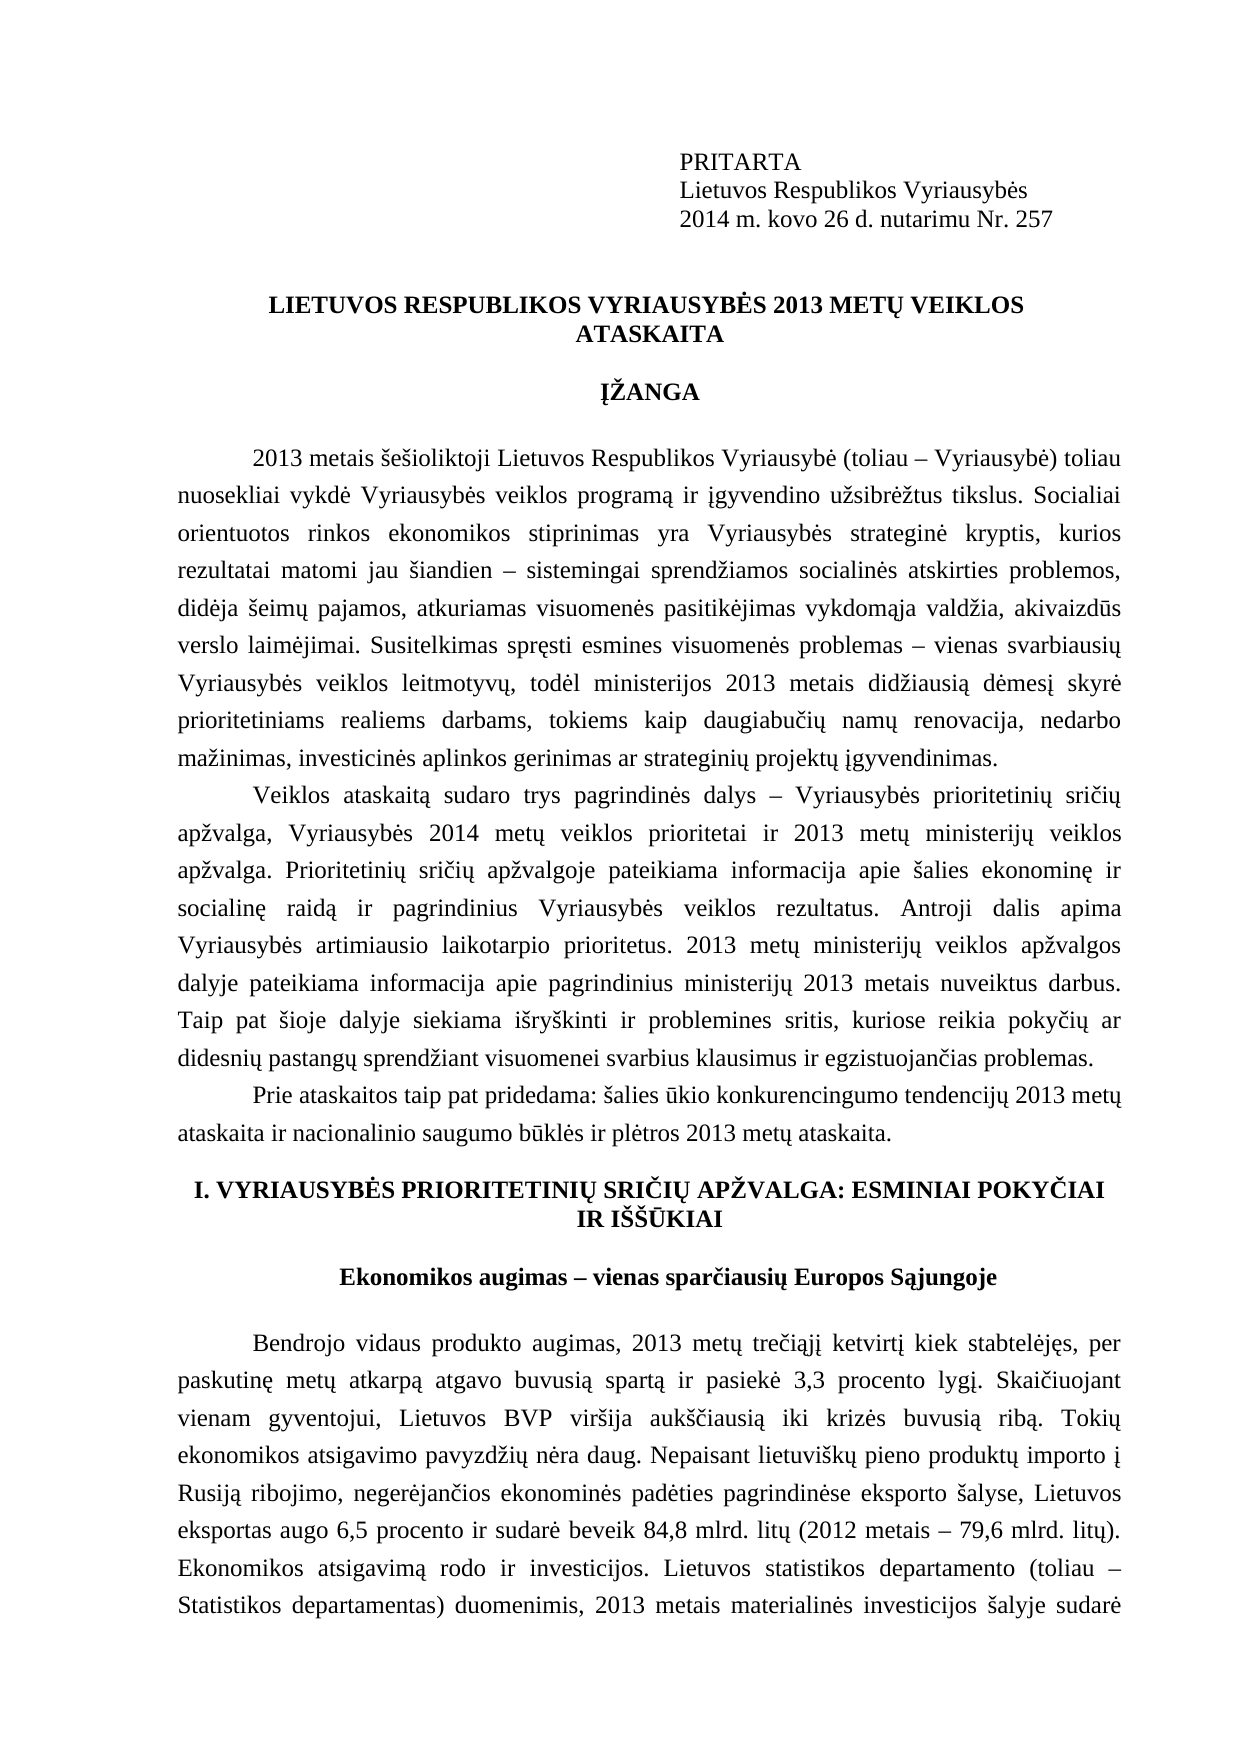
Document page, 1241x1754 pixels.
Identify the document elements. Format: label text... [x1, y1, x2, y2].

text 2013 metais šešioliktoji Lietuvos Respublikos Vyriausybė (toliau – Vyriausybė) toliau nuosekliai vykdė Vyriausybės veiklos programą ir įgyvendino užsibrėžtus tikslus. Socialiai orientuotos rinkos ekonomikos stiprinimas yra Vyriausybės strateginė kryptis, kurios rezultatai matomi jau šiandien – sistemingai sprendžiamos socialinės atskirties problemos, didėja šeimų pajamos, atkuriamas visuomenės pasitikėjimas vykdomąja valdžia, akivaizdūs verslo laimėjimai. Susitelkimas spręsti esmines visuomenės problemas – vienas svarbiausių Vyriausybės veiklos leitmotyvų, todėl ministerijos 2013 metais didžiausią dėmesį skyrė prioritetiniams realiems darbams, tokiems kaip daugiabučių namų renovacija, nedarbo mažinimas, investicinės aplinkos gerinimas ar strateginių projektų įgyvendinimas. [177, 434, 1122, 772]
text LIETUVOS RESPUBLIKOS VYRIAUSYBĖS 2013 METŲ VEIKLOS ATASKAITA [177, 291, 1122, 348]
text Bendrojo vidaus produkto augimas, 2013 metų trečiąjį ketvirtį kiek stabtelėjęs, per paskutinę metų atkarpą atgavo buvusią spartą ir pasiekė 3,3 procento lygį. Skaičiuojant vienam gyventojui, Lietuvos BVP viršija aukščiausią iki krizės buvusią ribą. Tokių ekonomikos atsigavimo pavyzdžių nėra daug. Nepaisant lietuviškų pieno produktų importo į Rusiją ribojimo, negerėjančios ekonominės padėties pagrindinėse eksporto šalyse, Lietuvos eksportas augo 6,5 procento ir sudarė beveik 84,8 mlrd. litų (2012 metais – 79,6 mlrd. litų). Ekonomikos atsigavimą rodo ir investicijos. Lietuvos statistikos departamento (toliau – Statistikos departamentas) duomenimis, 2013 metais materialinės investicijos šalyje sudarė [177, 1319, 1122, 1619]
text Ekonomikos augimas – vienas sparčiausių Europos Sąjungoje [215, 1262, 1122, 1291]
text Įžanga [177, 377, 1122, 406]
text Prie ataskaitos taip pat pridedama: šalies ūkio konkurencingumo tendencijų 2013 metų ataskaita ir nacionalinio saugumo būklės ir plėtros 2013 metų ataskaita. [177, 1072, 1122, 1147]
text I. Vyriausybės Prioritetinių sričių apžvalga: ESMINIAI POKYČIAI IR IŠŠŪKIAI [177, 1176, 1122, 1233]
text Veiklos ataskaitą sudaro trys pagrindinės dalys – Vyriausybės prioritetinių sričių apžvalga, Vyriausybės 2014 metų veiklos prioritetai ir 2013 metų ministerijų veiklos apžvalga. Prioritetinių sričių apžvalgoje pateikiama informacija apie šalies ekonominę ir socialinę raidą ir pagrindinius Vyriausybės veiklos rezultatus. Antroji dalis apima Vyriausybės artimiausio laikotarpio prioritetus. 2013 metų ministerijų veiklos apžvalgos dalyje pateikiama informacija apie pagrindinius ministerijų 2013 metais nuveiktus darbus. Taip pat šioje dalyje siekiama išryškinti ir problemines sritis, kuriose reikia pokyčių ar didesnių pastangų sprendžiant visuomenei svarbius klausimus ir egzistuojančias problemas. [177, 772, 1122, 1072]
text PRITARTA Lietuvos Respublikos Vyriausybės 2014 m. kovo 26 d. nutarimu Nr. 257 [679, 147, 1122, 233]
